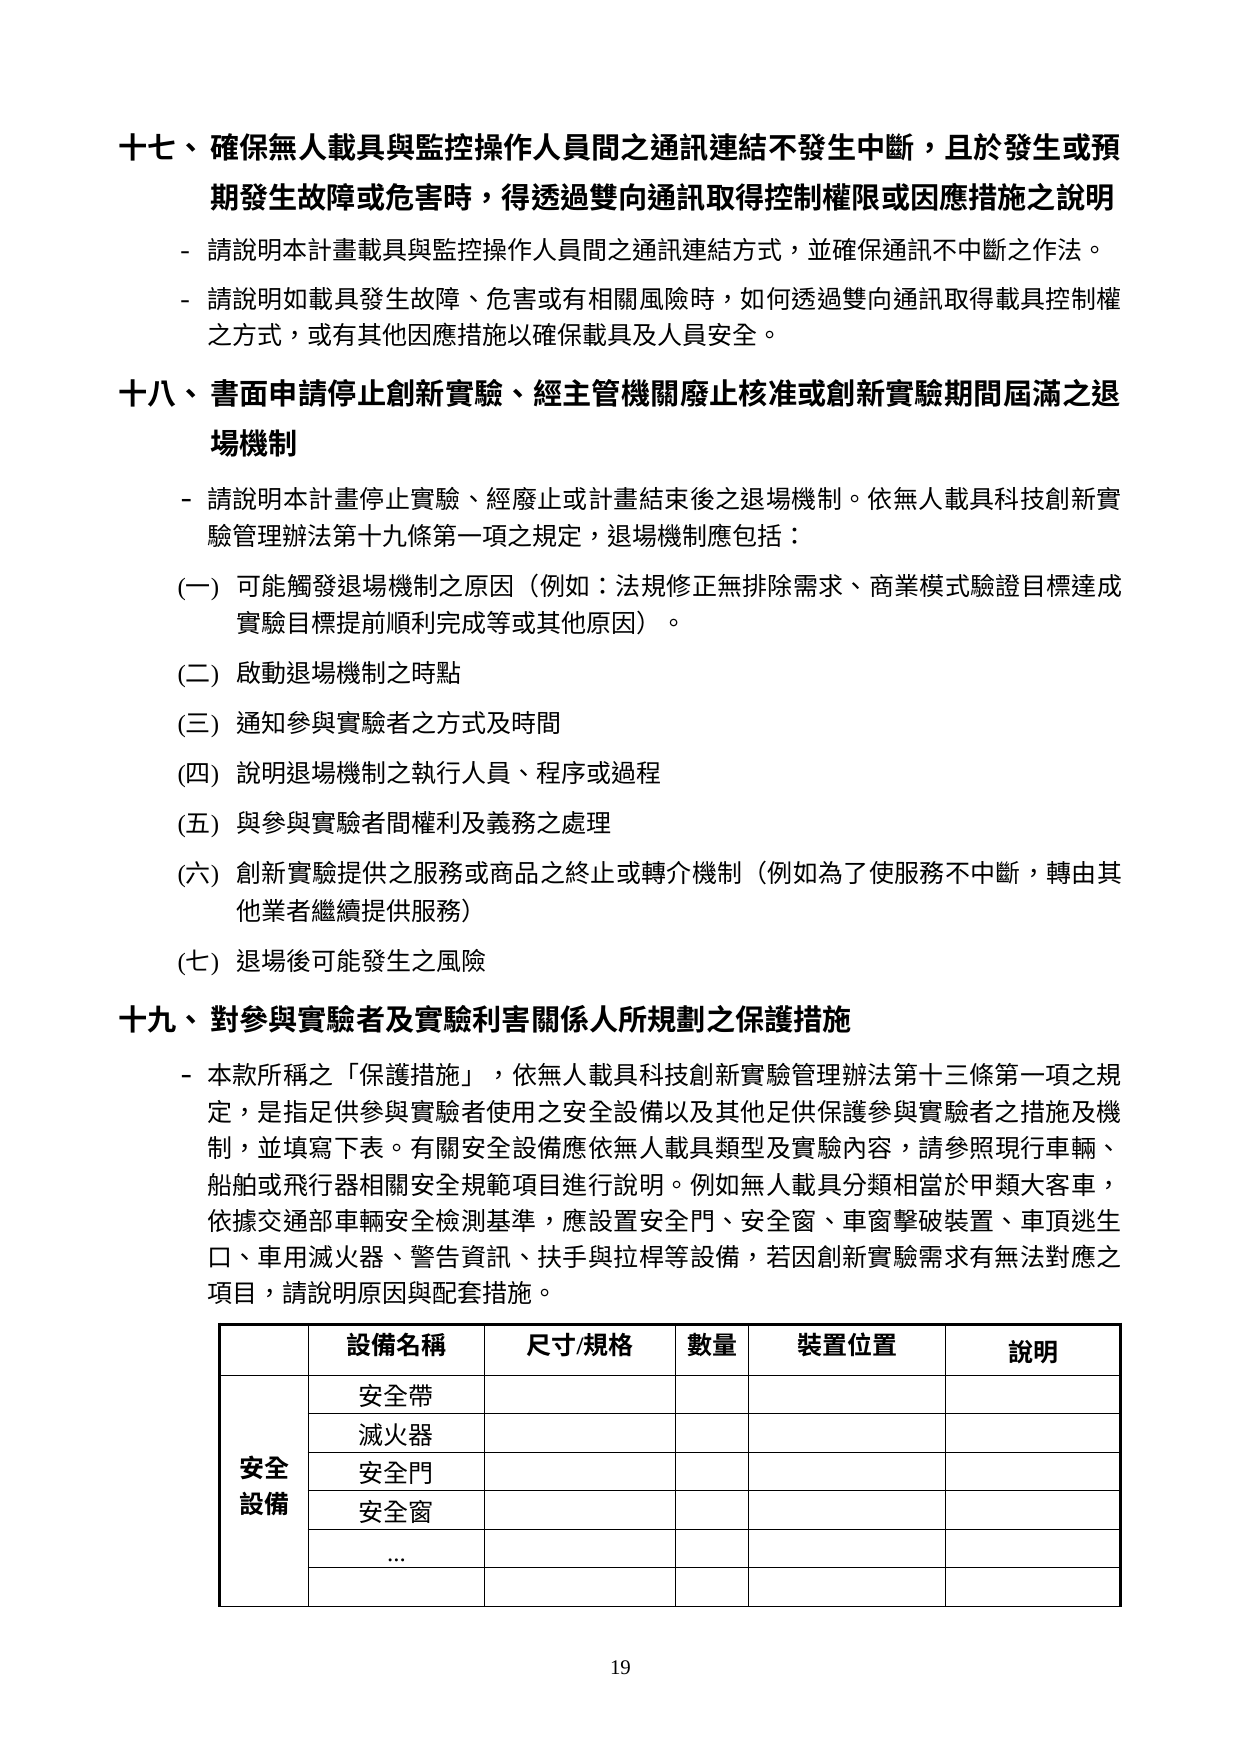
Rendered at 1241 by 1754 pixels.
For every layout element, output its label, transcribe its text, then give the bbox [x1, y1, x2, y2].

table_cell [485, 1453, 675, 1490]
table_cell 安全門 [309, 1453, 484, 1490]
list 請說明本計畫載具與監控操作人員間之通訊連結方式，並確保通訊不中斷之作法。 [177, 231, 1122, 267]
table_cell [946, 1414, 1119, 1452]
table_cell [309, 1568, 484, 1606]
list 請說明本計畫停止實驗、經廢止或計畫結束後之退場機制。依無人載具科技創新實驗管理辦法第十九條第一項之規定，退場機制應包括： [177, 477, 1122, 553]
table_cell [749, 1568, 945, 1606]
table_cell ... [309, 1530, 484, 1567]
table_cell [485, 1568, 675, 1606]
table_cell 滅火器 [309, 1414, 484, 1452]
table_cell [485, 1530, 675, 1567]
table_cell [946, 1376, 1119, 1413]
table_cell [676, 1530, 748, 1567]
table_cell 安全設備 [221, 1376, 308, 1606]
table_header 設備名稱 [309, 1326, 484, 1374]
table_cell [676, 1453, 748, 1490]
subtitle 確保無人載具與監控操作人員間之通訊連結不發生中斷，且於發生或預期發生故障或危害時，得透過雙向通訊取得控制權限或因應措施之說明 [118, 118, 1122, 218]
table_cell [485, 1414, 675, 1452]
table_cell [946, 1530, 1119, 1567]
subtitle 對參與實驗者及實驗利害關係人所規劃之保護措施 [118, 990, 1122, 1040]
table_cell [676, 1376, 748, 1413]
list 請說明如載具發生故障、危害或有相關風險時，如何透過雙向通訊取得載具控制權之方式，或有其他因應措施以確保載具及人員安全。 [177, 279, 1122, 352]
list 可能觸發退場機制之原因（例如：法規修正無排除需求、商業模式驗證目標達成、實驗目標提前順利完成等或其他原因）。 [177, 565, 1122, 640]
table_header [221, 1326, 308, 1374]
table_header 數量 [676, 1326, 748, 1374]
table_header 說明 [946, 1326, 1119, 1374]
table_cell [676, 1491, 748, 1529]
table_cell [946, 1453, 1119, 1490]
list 創新實驗提供之服務或商品之終止或轉介機制（例如為了使服務不中斷，轉由其他業者繼續提供服務） [177, 853, 1122, 928]
table_cell [749, 1491, 945, 1529]
table_header 裝置位置 [749, 1326, 945, 1374]
list 本款所稱之「保護措施」，依無人載具科技創新實驗管理辦法第十三條第一項之規定，是指足供參與實驗者使用之安全設備以及其他足供保護參與實驗者之措施及機制，並填寫下表。有關安全設備應依無人載具類型及實驗內容，請參照現行車輛、船舶或飛行器相關安全規範項目進行說明。例如無人載具分類相當於甲類大客車，依據交通部車輛安全檢測基準，應設置安全門、安全窗、車窗擊破裝置、車頂逃生口、車用滅火器、警告資訊、扶手與拉桿等設備，若因創新實驗需求有無法對應之項目，請說明原因與配套措施。 [177, 1053, 1122, 1310]
table_cell 安全帶 [309, 1376, 484, 1413]
table_cell [946, 1568, 1119, 1606]
table_cell [946, 1491, 1119, 1529]
table_cell [676, 1414, 748, 1452]
table_cell 安全窗 [309, 1491, 484, 1529]
table_cell [749, 1453, 945, 1490]
list 說明退場機制之執行人員、程序或過程 [177, 753, 1122, 790]
list 通知參與實驗者之方式及時間 [177, 703, 1122, 740]
table_cell [676, 1568, 748, 1606]
subtitle 書面申請停止創新實驗、經主管機關廢止核准或創新實驗期間屆滿之退場機制 [118, 364, 1122, 464]
table_cell [485, 1491, 675, 1529]
list 與參與實驗者間權利及義務之處理 [177, 803, 1122, 840]
table_cell [749, 1530, 945, 1567]
table_cell [749, 1414, 945, 1452]
list 退場後可能發生之風險 [177, 940, 1122, 978]
list 啟動退場機制之時點 [177, 653, 1122, 690]
table_header 尺寸/規格 [485, 1326, 675, 1374]
table_cell [485, 1376, 675, 1413]
table_cell [749, 1376, 945, 1413]
